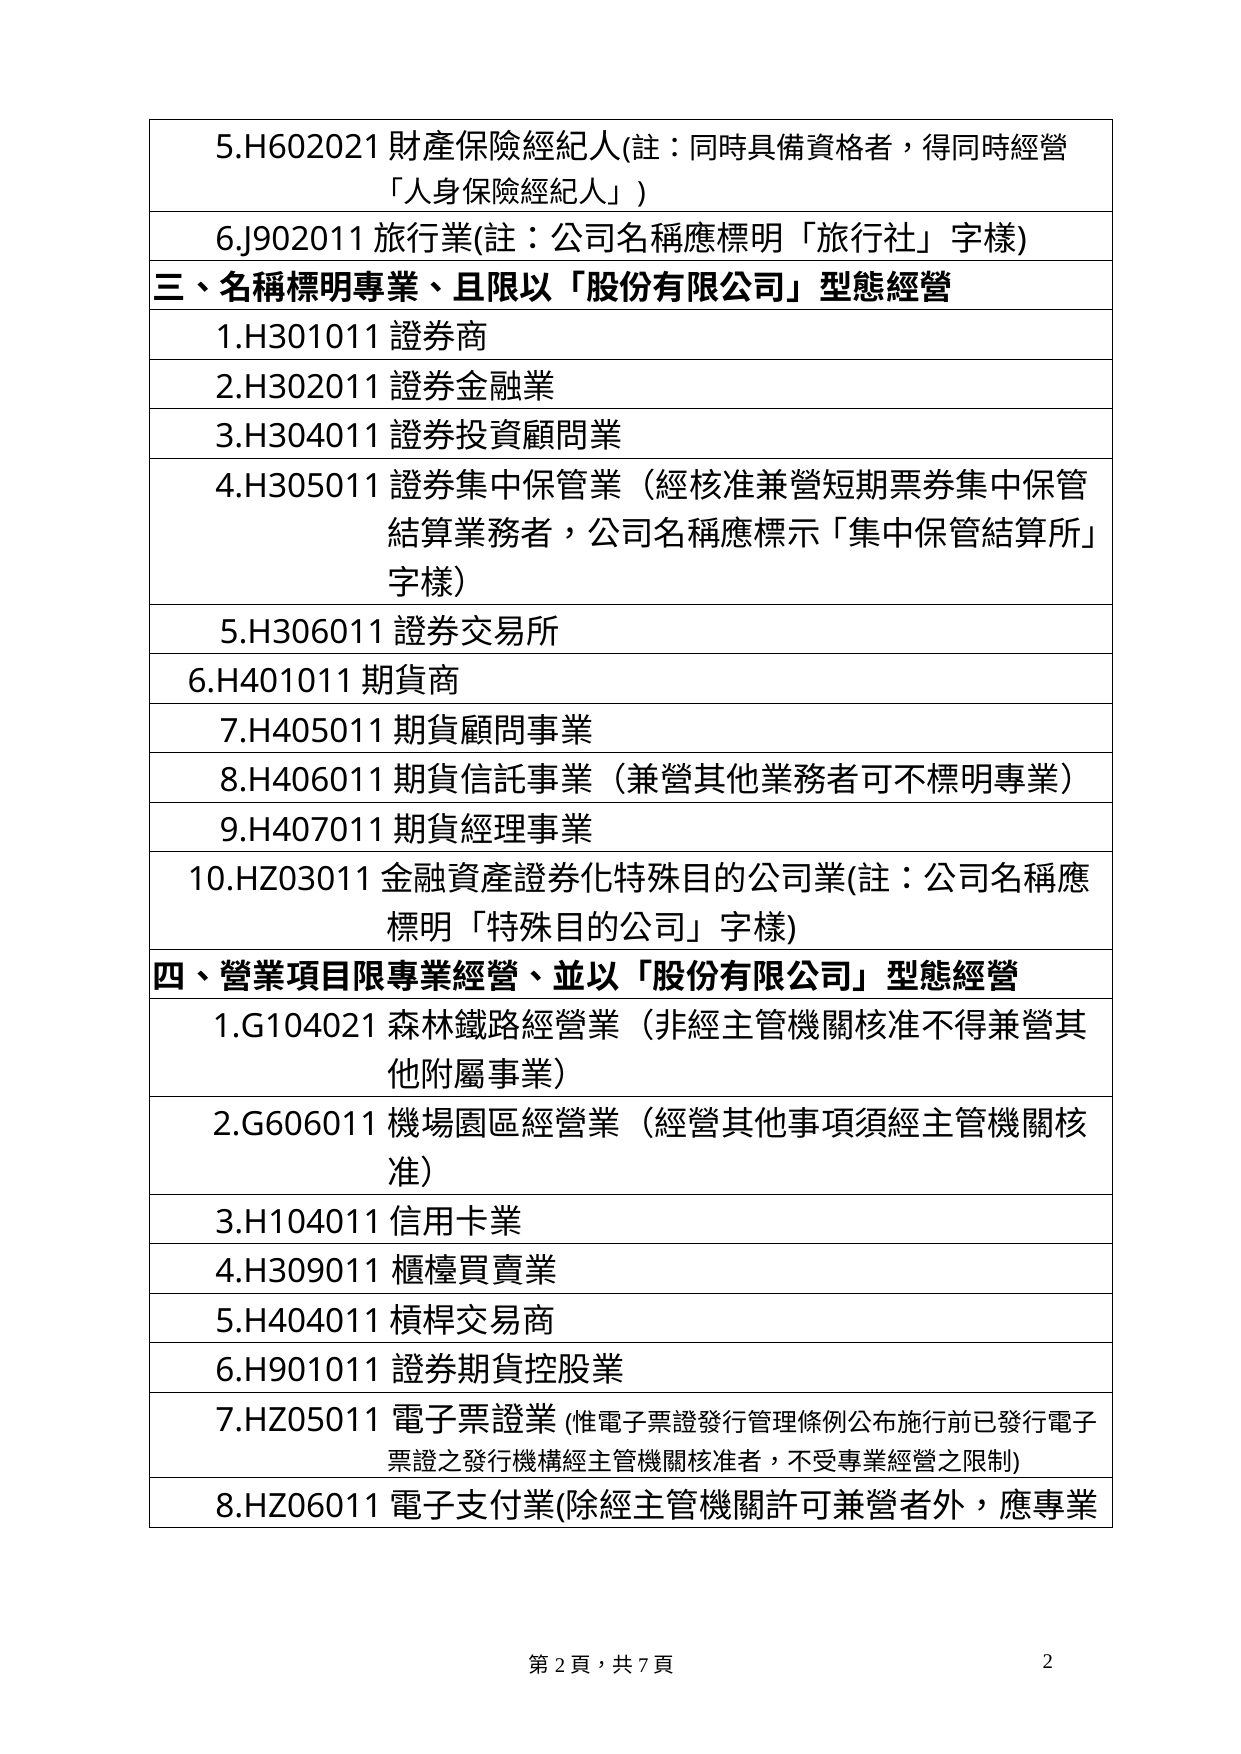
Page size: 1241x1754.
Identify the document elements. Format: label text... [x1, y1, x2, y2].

table_cell 3.H304011證券投資顧問業 [150, 409, 1112, 458]
table_cell 2.G606011 機場園區經營業（經營其他事項須經主管機關核准） [150, 1097, 1112, 1194]
table_cell 6.J902011旅行業(註：公司名稱應標明「旅行社」字樣) [150, 212, 1112, 260]
table_cell 6.H901011 證券期貨控股業 [150, 1343, 1112, 1392]
table_cell 8.HZ06011電子支付業(除經主管機關許可兼營者外，應專業 [150, 1478, 1112, 1527]
table_cell 5.H404011槓桿交易商 [150, 1294, 1112, 1342]
table_cell 4.H305011證券集中保管業（經核准兼營短期票券集中保管結算業務者，公司名稱應標示「集中保管結算所」字樣） [150, 459, 1112, 604]
table_cell 4.H309011 櫃檯買賣業 [150, 1244, 1112, 1293]
table_cell 7.H405011期貨顧問事業 [150, 704, 1112, 752]
table_cell 三、名稱標明專業、且限以「股份有限公司」型態經營 [150, 261, 1112, 309]
table_cell 3.H104011信用卡業 [150, 1195, 1112, 1243]
table_cell 5.H306011證券交易所 [150, 605, 1112, 653]
table_cell 6.H401011期貨商 [150, 654, 1112, 703]
table_cell 5.H602021財產保險經紀人(註：同時具備資格者，得同時經營「人身保險經紀人」) [150, 120, 1112, 211]
table_cell 10.HZ03011金融資產證券化特殊目的公司業(註：公司名稱應標明「特殊目的公司」字樣) [150, 852, 1112, 949]
table_cell 四、營業項目限專業經營、並以「股份有限公司」型態經營 [150, 950, 1112, 998]
table_cell 1.H301011證券商 [150, 310, 1112, 359]
table_cell 8.H406011期貨信託事業（兼營其他業務者可不標明專業） [150, 753, 1112, 802]
table_cell 2.H302011證券金融業 [150, 360, 1112, 408]
table_cell 1.G104021 森林鐵路經營業（非經主管機關核准不得兼營其他附屬事業） [150, 999, 1112, 1096]
table_cell 9.H407011期貨經理事業 [150, 803, 1112, 851]
table_cell 7.HZ05011 電子票證業 (惟電子票證發行管理條例公布施行前已發行電子票證之發行機構經主管機關核准者，不受專業經營之限制) [150, 1393, 1112, 1477]
